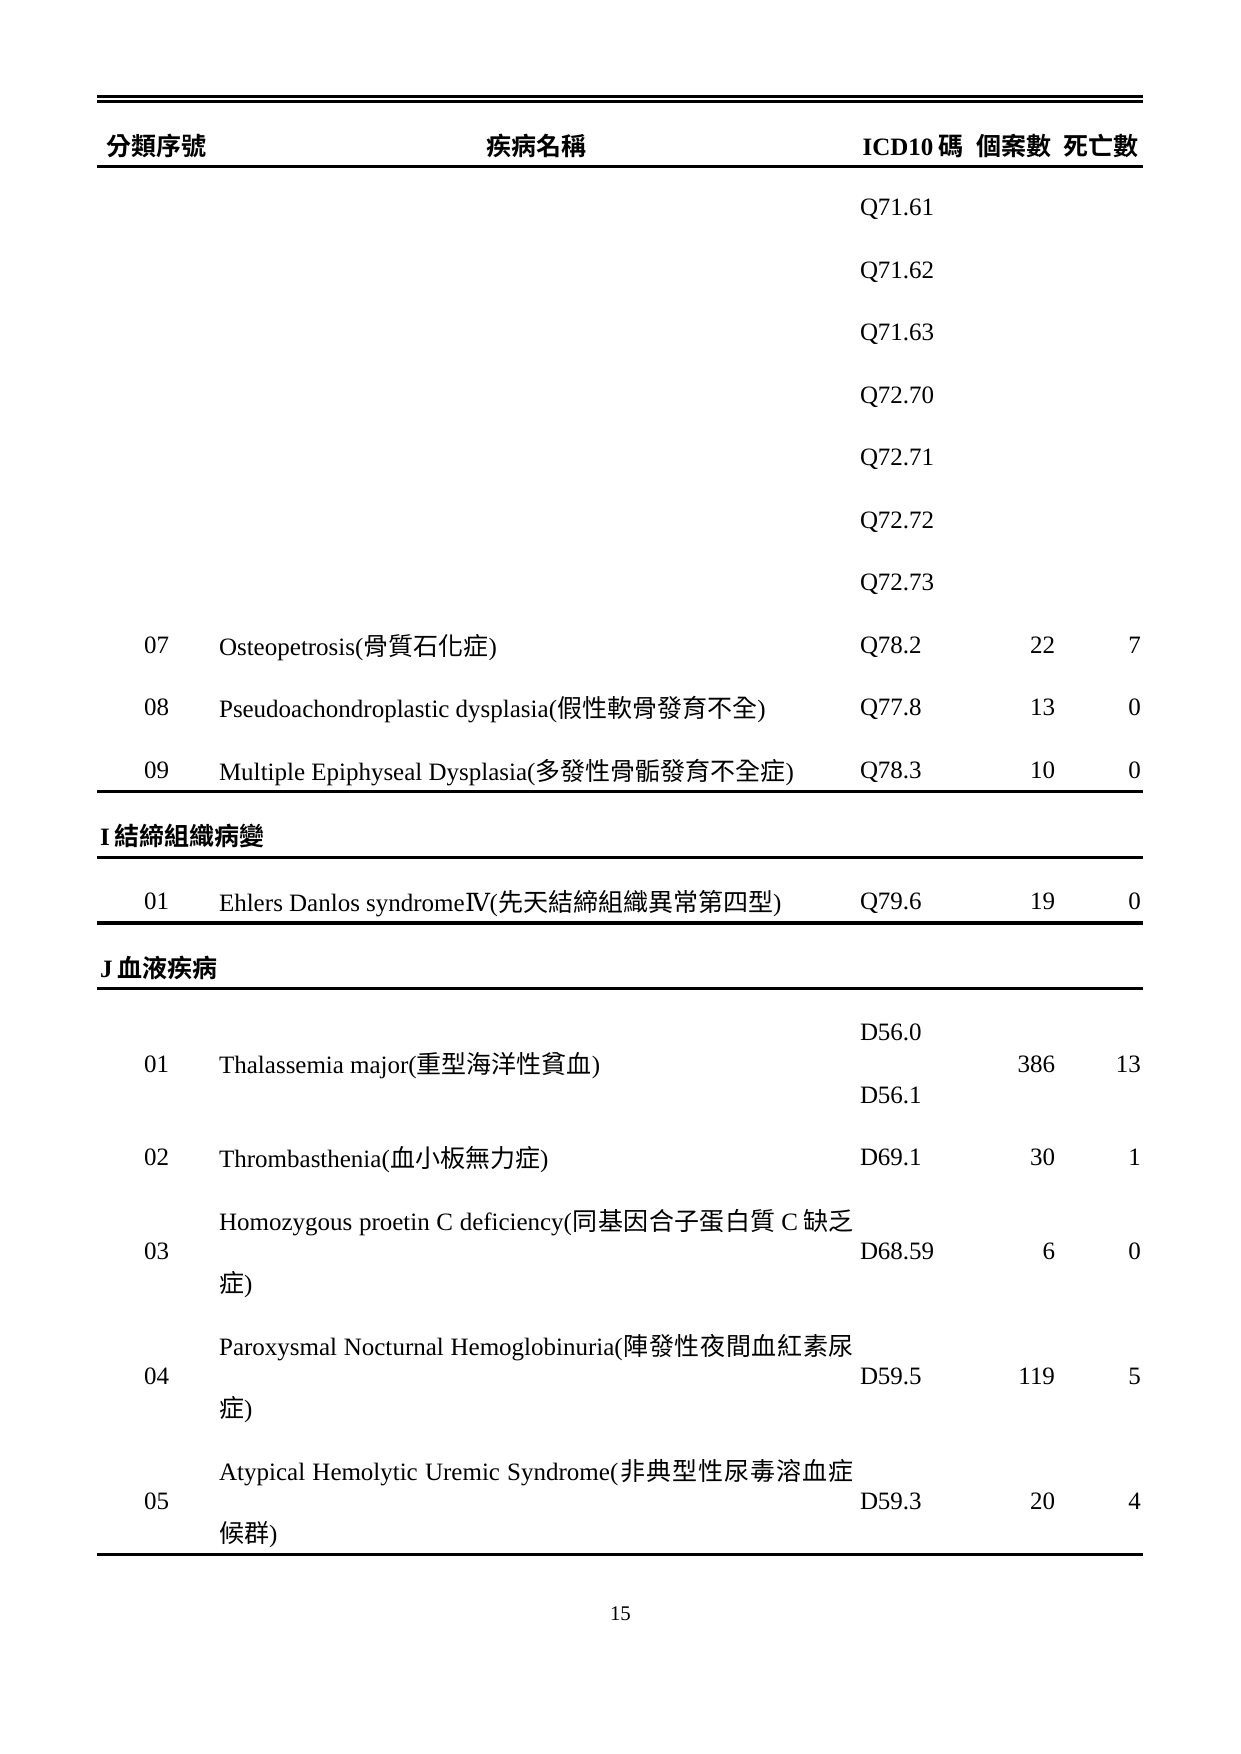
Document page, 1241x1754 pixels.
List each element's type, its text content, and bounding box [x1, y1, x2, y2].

table_cell 01 [97, 859, 216, 921]
table_cell Paroxysmal Nocturnal Hemoglobinuria(陣發性夜間血紅素尿症) [216, 1303, 857, 1428]
table_cell Q77.8 [857, 665, 969, 728]
table_cell 4 [1058, 1428, 1143, 1553]
table_cell 09 [97, 728, 216, 790]
table_cell 13 [1058, 990, 1143, 1115]
table_cell Q78.3 [857, 728, 969, 790]
table_header ICD10碼 [857, 103, 969, 165]
table_header 個案數 [969, 103, 1057, 165]
table_cell [216, 168, 857, 603]
table_cell D68.59 [857, 1178, 969, 1303]
table_cell 20 [969, 1428, 1057, 1553]
table_cell 08 [97, 665, 216, 728]
table_cell J血液疾病 [97, 925, 1143, 987]
table_cell Q78.2 [857, 603, 969, 665]
table_cell 22 [969, 603, 1057, 665]
table_cell 1 [1058, 1115, 1143, 1178]
table_cell Q71.61 Q71.62 Q71.63 Q72.70 Q72.71 Q72.72 Q72.73 [857, 168, 969, 603]
table_cell Homozygous proetin C deficiency(同基因合子蛋白質C缺乏症) [216, 1178, 857, 1303]
table_cell 02 [97, 1115, 216, 1178]
table_cell [969, 168, 1057, 603]
table_cell Q79.6 [857, 859, 969, 921]
table_cell D69.1 [857, 1115, 969, 1178]
table_cell 10 [969, 728, 1057, 790]
table_cell Thalassemia major(重型海洋性貧血) [216, 990, 857, 1115]
table_cell 04 [97, 1303, 216, 1428]
table_cell 0 [1058, 728, 1143, 790]
table_cell 0 [1058, 1178, 1143, 1303]
table_cell D59.5 [857, 1303, 969, 1428]
table_cell 01 [97, 990, 216, 1115]
table_header 分類序號 [97, 103, 216, 165]
table_cell Pseudoachondroplastic dysplasia(假性軟骨發育不全) [216, 665, 857, 728]
table_cell 19 [969, 859, 1057, 921]
table_cell Multiple Epiphyseal Dysplasia(多發性骨骺發育不全症) [216, 728, 857, 790]
table_cell Atypical Hemolytic Uremic Syndrome(非典型性尿毒溶血症候群) [216, 1428, 857, 1553]
table_cell Thrombasthenia(血小板無力症) [216, 1115, 857, 1178]
table_cell 6 [969, 1178, 1057, 1303]
table_cell 386 [969, 990, 1057, 1115]
table_cell 0 [1058, 859, 1143, 921]
table_cell 0 [1058, 665, 1143, 728]
table_header 死亡數 [1058, 103, 1143, 165]
table_cell 7 [1058, 603, 1143, 665]
table_cell 07 [97, 603, 216, 665]
table_cell 05 [97, 1428, 216, 1553]
table_cell D56.0 D56.1 [857, 990, 969, 1115]
table_cell I結締組織病變 [97, 793, 1143, 856]
table_cell Osteopetrosis(骨質石化症) [216, 603, 857, 665]
table_cell 13 [969, 665, 1057, 728]
table_cell 03 [97, 1178, 216, 1303]
table_header 疾病名稱 [216, 103, 857, 165]
table_cell Ehlers Danlos syndromeⅣ(先天結締組織異常第四型) [216, 859, 857, 921]
table_cell D59.3 [857, 1428, 969, 1553]
table_cell [1058, 168, 1143, 603]
table_cell 30 [969, 1115, 1057, 1178]
table_cell 119 [969, 1303, 1057, 1428]
table_cell 5 [1058, 1303, 1143, 1428]
table_cell [97, 168, 216, 603]
